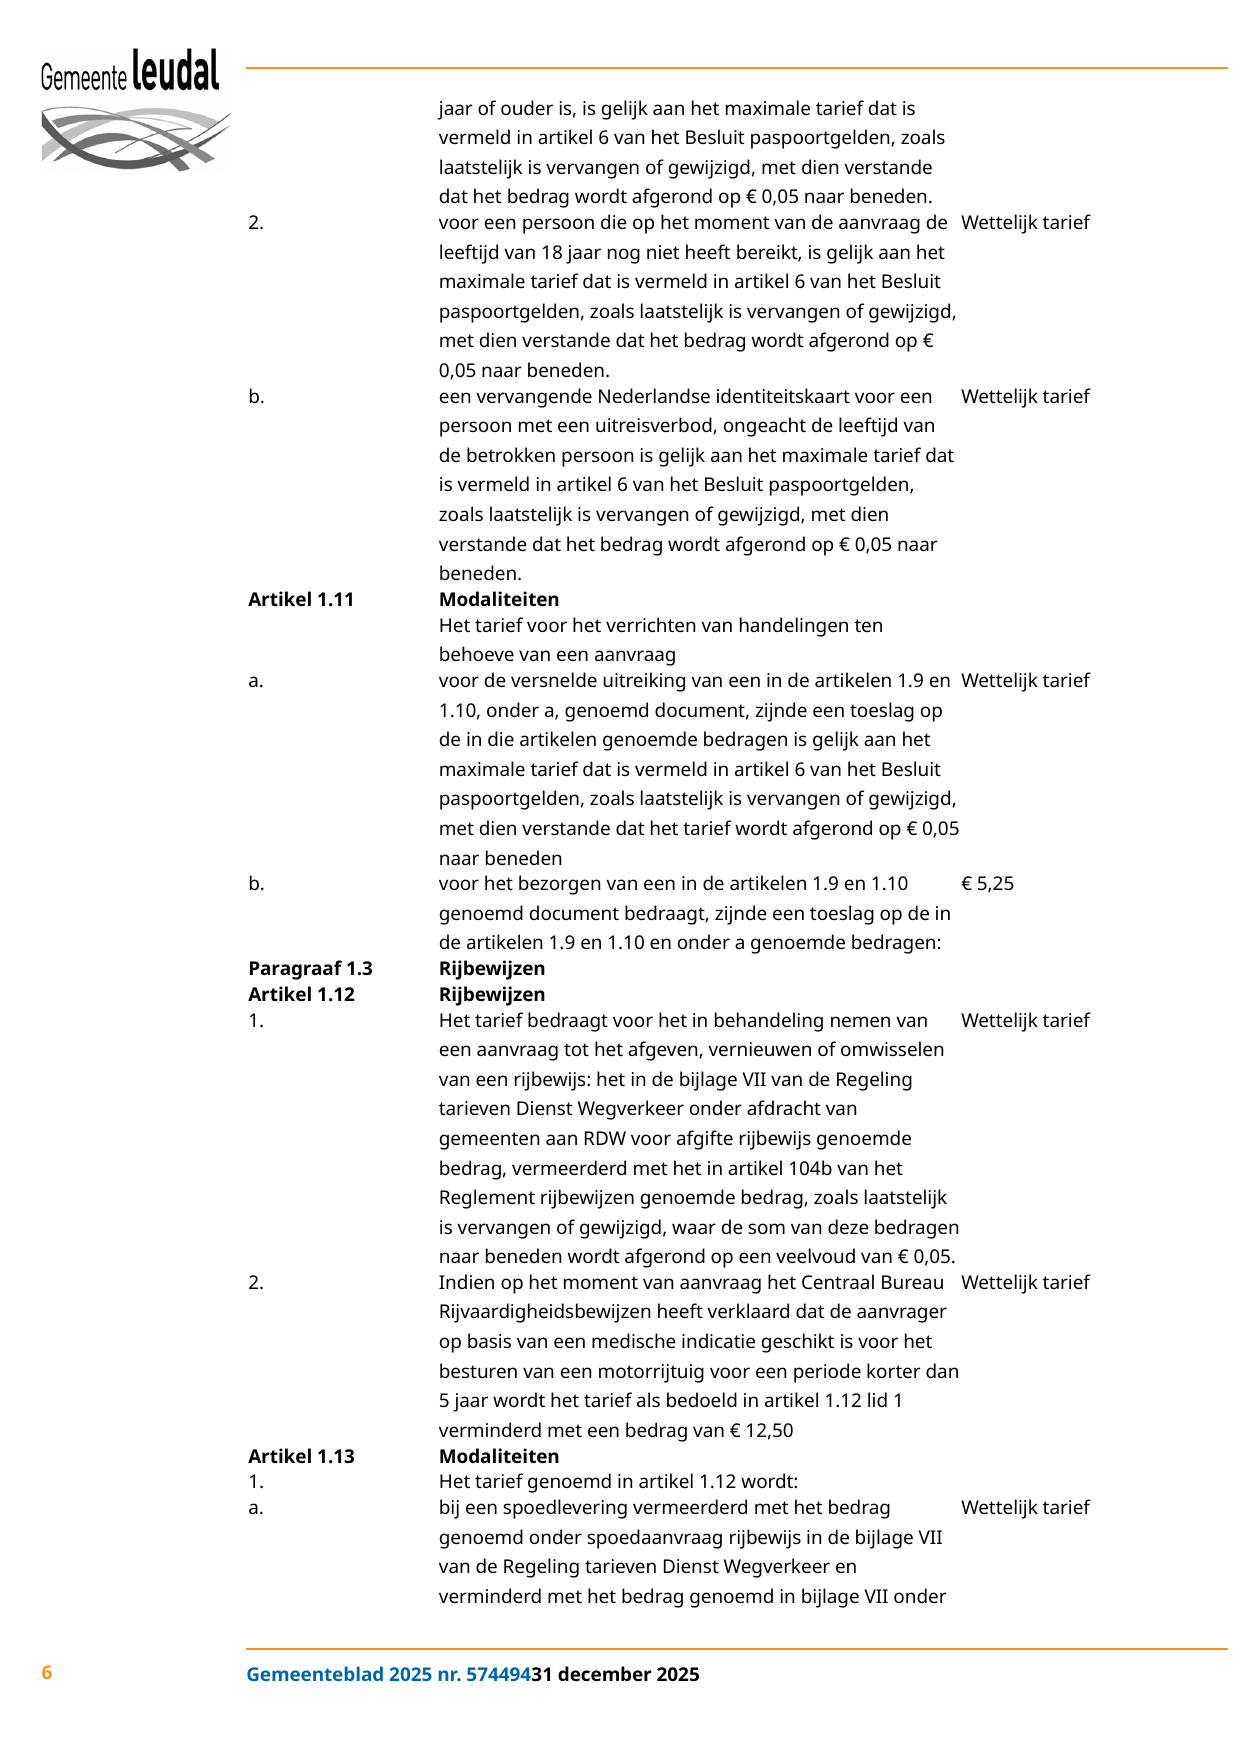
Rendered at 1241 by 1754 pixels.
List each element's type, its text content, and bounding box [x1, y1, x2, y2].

table_cell Het tarief genoemd in artikel 1.12 wordt: [439, 1469, 961, 1494]
table_cell voor het bezorgen van een in de artikelen 1.9 en 1.10 genoemd document bedraagt, zijnde een toeslag op de in de artikelen 1.9 en 1.10 en onder a genoemde bedragen: [439, 870, 961, 955]
table_cell een vervangende Nederlandse identiteitskaart voor een persoon met een uitreisverbod, ongeacht de leeftijd van de betrokken persoon is gelijk aan het maximale tarief dat is vermeld in artikel 6 van het Besluit paspoortgelden, zoals laatstelijk is vervangen of gewijzigd, met dien verstande dat het bedrag wordt afgerond op € 0,05 naar beneden. [439, 383, 961, 586]
table_cell [248, 612, 439, 667]
table_cell b. [248, 383, 439, 586]
table_cell [961, 612, 1152, 667]
table_cell [961, 981, 1152, 1007]
table_cell 2. [248, 209, 439, 383]
table_cell Paragraaf 1.3 [248, 955, 439, 981]
table_cell [961, 95, 1152, 209]
table_cell a. [248, 667, 439, 870]
table_cell voor een persoon die op het moment van de aanvraag de leeftijd van 18 jaar nog niet heeft bereikt, is gelijk aan het maximale tarief dat is vermeld in artikel 6 van het Besluit paspoortgelden, zoals laatstelijk is vervangen of gewijzigd, met dien verstande dat het bedrag wordt afgerond op € 0,05 naar beneden. [439, 209, 961, 383]
table_cell 1. [248, 1007, 439, 1269]
table_cell [961, 1469, 1152, 1494]
table_cell Artikel 1.11 [248, 586, 439, 612]
table_cell [961, 586, 1152, 612]
table_cell Wettelijk tarief [961, 667, 1152, 870]
picture [41, 47, 231, 172]
table_cell 1. [248, 1469, 439, 1494]
table_cell € 5,25 [961, 870, 1152, 955]
table_cell Wettelijk tarief [961, 383, 1152, 586]
table_cell Artikel 1.12 [248, 981, 439, 1007]
table_cell voor de versnelde uitreiking van een in de artikelen 1.9 en 1.10, onder a, genoemd document, zijnde een toeslag op de in die artikelen genoemde bedragen is gelijk aan het maximale tarief dat is vermeld in artikel 6 van het Besluit paspoortgelden, zoals laatstelijk is vervangen of gewijzigd, met dien verstande dat het tarief wordt afgerond op € 0,05 naar beneden [439, 667, 961, 870]
table_cell Het tarief voor het verrichten van handelingen ten behoeve van een aanvraag [439, 612, 961, 667]
table_cell Wettelijk tarief [961, 1007, 1152, 1269]
table_cell Wettelijk tarief [961, 1494, 1152, 1609]
table_cell a. [248, 1494, 439, 1609]
table_cell jaar of ouder is, is gelijk aan het maximale tarief dat is vermeld in artikel 6 van het Besluit paspoortgelden, zoals laatstelijk is vervangen of gewijzigd, met dien verstande dat het bedrag wordt afgerond op € 0,05 naar beneden. [439, 95, 961, 209]
table_cell b. [248, 870, 439, 955]
table_cell Modaliteiten [439, 586, 961, 612]
table_cell Modaliteiten [439, 1443, 961, 1468]
table_cell Rijbewijzen [439, 981, 961, 1007]
table_cell Rijbewijzen [439, 955, 961, 981]
table_cell 2. [248, 1269, 439, 1443]
table_cell [961, 955, 1152, 981]
table_cell Het tarief bedraagt voor het in behandeling nemen van een aanvraag tot het afgeven, vernieuwen of omwisselen van een rijbewijs: het in de bijlage VII van de Regeling tarieven Dienst Wegverkeer onder afdracht van gemeenten aan RDW voor afgifte rijbewijs genoemde bedrag, vermeerderd met het in artikel 104b van het Reglement rijbewijzen genoemde bedrag, zoals laatstelijk is vervangen of gewijzigd, waar de som van deze bedragen naar beneden wordt afgerond op een veelvoud van € 0,05. [439, 1007, 961, 1269]
table_cell Artikel 1.13 [248, 1443, 439, 1468]
table_cell Wettelijk tarief [961, 209, 1152, 383]
table_cell [961, 1443, 1152, 1468]
table_cell bij een spoedlevering vermeerderd met het bedrag genoemd onder spoedaanvraag rijbewijs in de bijlage VII van de Regeling tarieven Dienst Wegverkeer en verminderd met het bedrag genoemd in bijlage VII onder [439, 1494, 961, 1609]
table_cell [248, 95, 439, 209]
table_cell Indien op het moment van aanvraag het Centraal Bureau Rijvaardigheidsbewijzen heeft verklaard dat de aanvrager op basis van een medische indicatie geschikt is voor het besturen van een motorrijtuig voor een periode korter dan 5 jaar wordt het tarief als bedoeld in artikel 1.12 lid 1 verminderd met een bedrag van € 12,50 [439, 1269, 961, 1443]
table_cell Wettelijk tarief [961, 1269, 1152, 1443]
